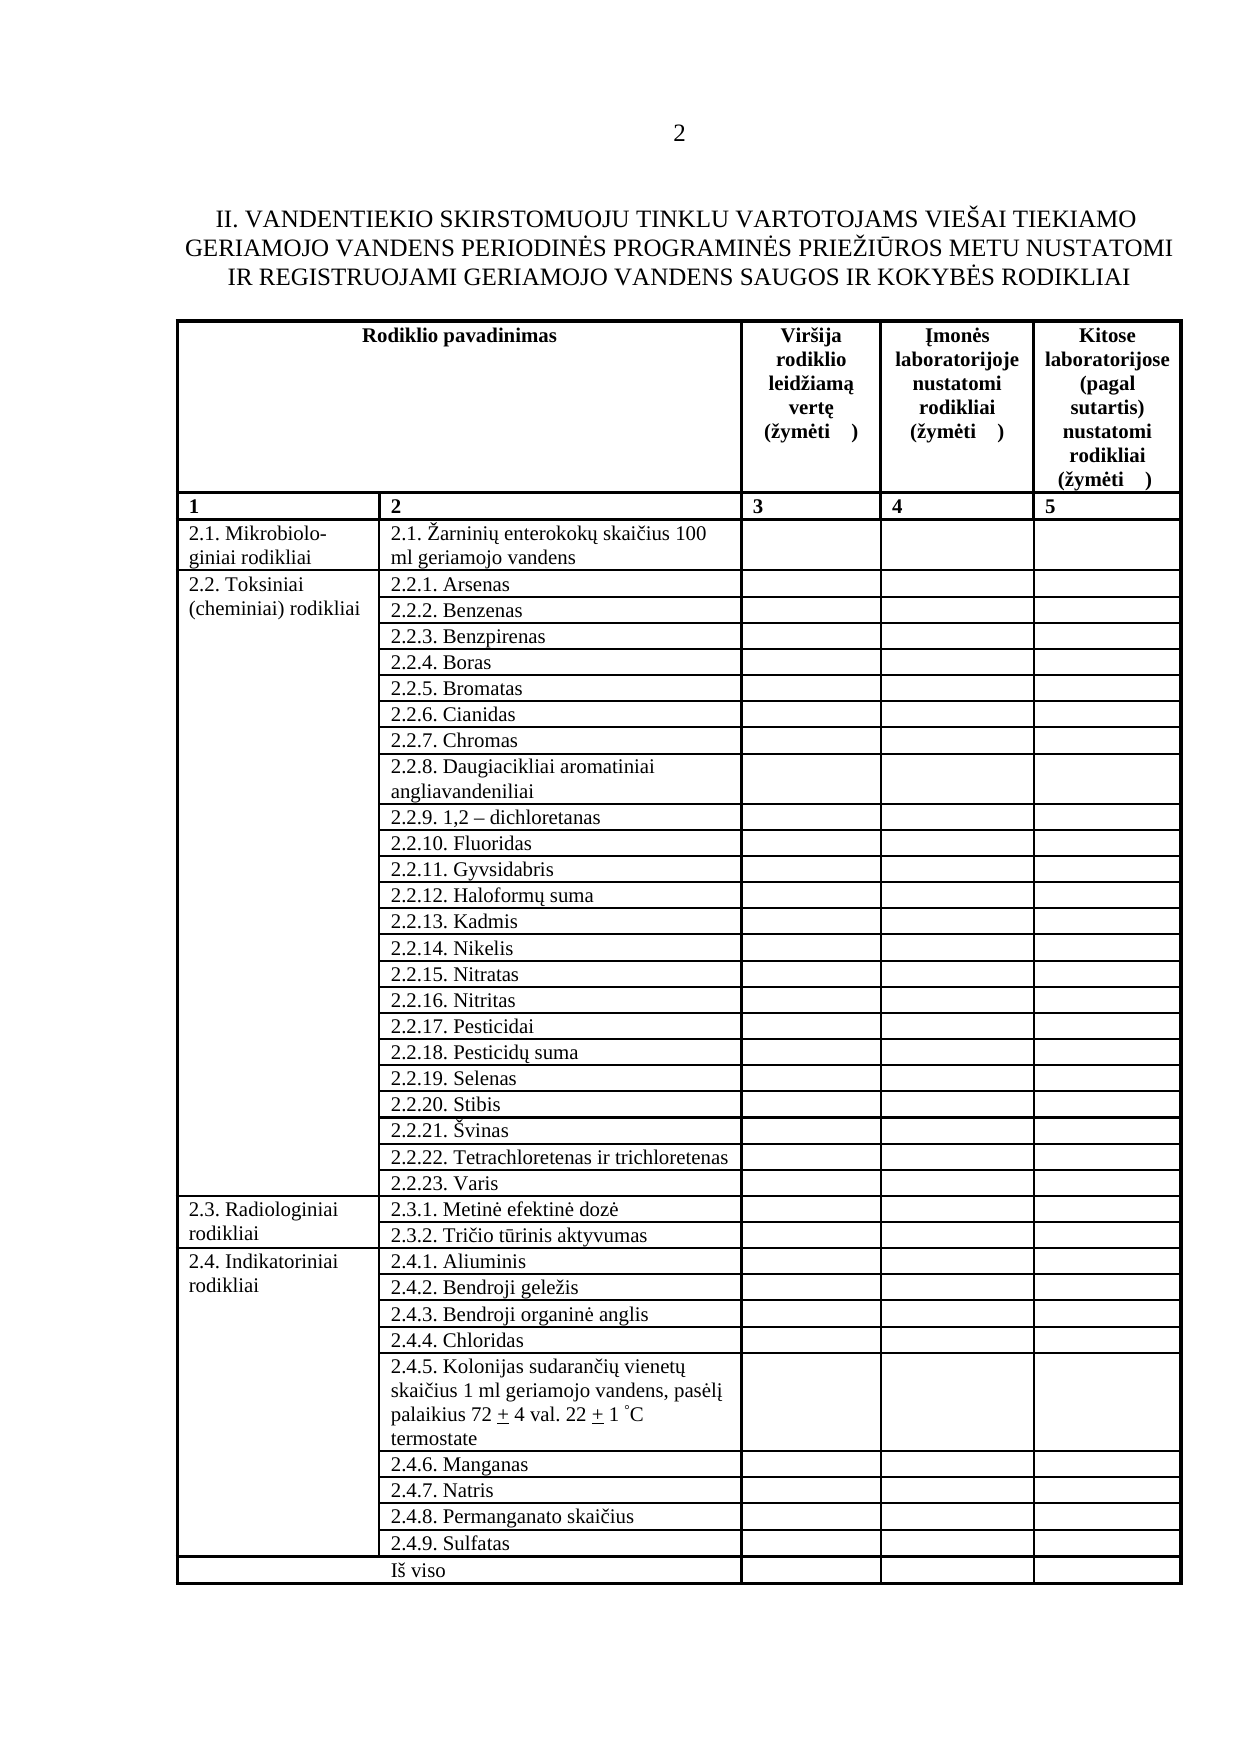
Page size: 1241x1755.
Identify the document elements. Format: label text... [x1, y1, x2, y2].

table_cell [179, 1476, 378, 1502]
table_cell [882, 1092, 1033, 1116]
table_cell 4 [882, 494, 1032, 518]
table_cell [743, 650, 880, 674]
table_cell 2.2.5. Bromatas [380, 676, 740, 700]
table_cell [179, 1529, 378, 1554]
table_cell [743, 962, 880, 986]
table_cell [743, 1504, 880, 1528]
table_cell 2.4.5. Kolonijas sudarančių vienetų skaičius 1 ml geriamojo vandens, pasėlį palaikius 72 + 4 val. 22 + 1 °C termostate [380, 1354, 740, 1450]
table_cell [882, 676, 1033, 700]
table_cell [1035, 1328, 1179, 1352]
table_cell 2.4.4. Chloridas [380, 1328, 740, 1352]
table_cell [179, 1299, 378, 1326]
table_cell [743, 988, 880, 1012]
table_cell [179, 1090, 378, 1116]
table_cell [1035, 1531, 1179, 1554]
table_cell 2.2.17. Pesticidai [380, 1014, 740, 1038]
table_cell [743, 1040, 880, 1064]
table_cell [179, 1558, 379, 1582]
table_cell [179, 1064, 378, 1090]
table_header Kitose laboratorijose (pagal sutartis) nustatomi rodikliai (žymėti ) [1035, 323, 1179, 491]
table_cell [179, 855, 378, 881]
table_cell [1035, 831, 1179, 855]
table_cell [882, 1558, 1033, 1582]
table_cell [882, 1040, 1033, 1064]
table_cell 5 [1035, 494, 1179, 518]
table_cell [882, 1066, 1033, 1090]
table_cell [1035, 598, 1179, 622]
table_cell [1035, 1301, 1179, 1326]
table_cell 2.1. Mikrobiolo-giniai rodikliai [179, 521, 378, 569]
table_cell [1035, 1223, 1179, 1247]
table_cell [882, 962, 1033, 986]
table_cell 2 [381, 494, 740, 518]
table_cell [1035, 1014, 1179, 1038]
table_cell [882, 1145, 1033, 1169]
table_cell [179, 986, 378, 1012]
table_cell [1035, 624, 1179, 648]
table_cell [882, 1171, 1033, 1195]
table_cell 2.2.4. Boras [380, 650, 740, 674]
table_cell [179, 1038, 378, 1064]
table_header Įmonės laboratorijoje nustatomi rodikliai (žymėti ) [882, 323, 1032, 491]
table_header Viršija rodiklio leidžiamą vertę (žymėti ) [743, 323, 879, 491]
table_cell [1035, 1066, 1179, 1090]
table_cell 2.4.1. Aliuminis [380, 1249, 740, 1273]
table_cell [882, 883, 1033, 907]
table_cell [1035, 1197, 1179, 1221]
table_cell [1035, 883, 1179, 907]
table_cell 2.2.15. Nitratas [380, 962, 740, 986]
table_cell 2.2.7. Chromas [380, 728, 740, 752]
table_cell [743, 702, 880, 726]
table_cell [1035, 935, 1179, 959]
table_cell [1035, 521, 1179, 569]
table_cell [743, 624, 880, 648]
table_cell [179, 700, 378, 726]
table_cell [882, 1119, 1033, 1142]
table_cell [882, 598, 1033, 622]
table_cell [882, 1223, 1033, 1247]
table_cell [882, 935, 1033, 959]
table_cell [1035, 571, 1179, 596]
table_cell 2.2.8. Daugiacikliai aromatiniai angliavandeniliai [380, 755, 740, 803]
table_cell 2.2.22. Tetrachloretenas ir trichloretenas [380, 1145, 740, 1169]
table_cell [1035, 1092, 1179, 1116]
table_header Rodiklio pavadinimas [179, 323, 740, 491]
table_cell [743, 1354, 880, 1450]
table_cell [743, 857, 880, 881]
table_cell [882, 1354, 1033, 1450]
table_cell 2.2.19. Selenas [380, 1066, 740, 1090]
table_cell [743, 1197, 880, 1221]
table_cell [743, 1119, 880, 1142]
table_cell [882, 1531, 1033, 1554]
table_cell [882, 702, 1033, 726]
table_cell 3 [743, 494, 879, 518]
table_cell [1035, 1275, 1179, 1299]
table_cell [743, 1249, 880, 1273]
table_cell [882, 650, 1033, 674]
table_cell [743, 1066, 880, 1090]
table_cell [743, 909, 880, 933]
table_cell 2.4.3. Bendroji organinė anglis [380, 1301, 740, 1326]
table_cell 2.2.20. Stibis [380, 1092, 740, 1116]
table_cell [1035, 988, 1179, 1012]
table_cell 2.2.18. Pesticidų suma [380, 1040, 740, 1064]
table_cell [882, 1249, 1033, 1273]
table_cell [882, 857, 1033, 881]
table_cell 2.2.13. Kadmis [380, 909, 740, 933]
table_cell 2.2.23. Varis [380, 1171, 740, 1195]
table_cell [743, 571, 880, 596]
table_cell [1035, 1354, 1179, 1450]
table_cell [743, 935, 880, 959]
table_cell [882, 624, 1033, 648]
table_cell [179, 1326, 378, 1352]
table_cell [179, 829, 378, 855]
table_cell [1035, 857, 1179, 881]
table_cell [743, 1014, 880, 1038]
table_cell [179, 1143, 378, 1169]
table_cell [1035, 962, 1179, 986]
table_cell 2.2.12. Haloformų suma [380, 883, 740, 907]
table_cell [1035, 1558, 1179, 1582]
table_cell [743, 1171, 880, 1195]
table_cell [882, 909, 1033, 933]
table_cell 1 [179, 494, 378, 518]
table_cell [1035, 1478, 1179, 1502]
table_cell [743, 728, 880, 752]
table_cell 2.2.1. Arsenas [380, 571, 740, 596]
table_cell [882, 1275, 1033, 1299]
table_cell [882, 1328, 1033, 1352]
table_cell [1035, 805, 1179, 829]
text II. VANDENTIEKIO SKIRSTOMUOJU TINKLU VARTOTOJAMS VIEŠAI TIEKIAMO [177, 204, 1181, 233]
table_cell [882, 728, 1033, 752]
table_cell 2.2.14. Nikelis [380, 935, 740, 959]
table_cell [743, 676, 880, 700]
table_cell [179, 1352, 378, 1450]
table_cell [179, 1502, 378, 1528]
table_cell [179, 1450, 378, 1476]
table_cell [882, 988, 1033, 1012]
table_cell 2.4.9. Sulfatas [380, 1531, 740, 1554]
table_cell 2.2.16. Nitritas [380, 988, 740, 1012]
table_cell 2.3.1. Metinė efektinė dozė [380, 1197, 740, 1221]
table_cell [179, 648, 378, 674]
table_cell [882, 1478, 1033, 1502]
table_cell [743, 883, 880, 907]
table_cell [743, 805, 880, 829]
table_cell [743, 521, 880, 569]
table_cell [743, 1275, 880, 1299]
table_cell [1035, 1119, 1179, 1142]
table_cell [882, 755, 1033, 803]
table_cell 2.2.6. Cianidas [380, 702, 740, 726]
table_cell Iš viso [379, 1558, 740, 1582]
table_cell [882, 1504, 1033, 1528]
table_cell [1035, 1504, 1179, 1528]
table_cell 2.3.2. Tričio tūrinis aktyvumas [380, 1223, 740, 1247]
table_cell [179, 1169, 378, 1195]
table_cell 2.2.3. Benzpirenas [380, 624, 740, 648]
table_cell [179, 753, 378, 803]
table_cell [1035, 1452, 1179, 1476]
table_cell 2.2.2. Benzenas [380, 598, 740, 622]
table_cell [882, 1197, 1033, 1221]
table_cell [1035, 1040, 1179, 1064]
table_cell [179, 907, 378, 933]
table_cell [743, 755, 880, 803]
table_cell [179, 1116, 378, 1142]
table_cell [179, 803, 378, 829]
table_cell [743, 1301, 880, 1326]
table_cell 2.2.10. Fluoridas [380, 831, 740, 855]
table_cell [743, 1223, 880, 1247]
table_cell [1035, 1249, 1179, 1273]
text GERIAMOJO VANDENS PERIODINĖS PROGRAMINĖS PRIEŽIŪROS METU NUSTATOMI IR REGISTRUOJAMI GERIAMOJO VANDENS SAUGOS IR KOKYBĖS RODIKLIAI [177, 233, 1181, 291]
table_cell 2.4.7. Natris [380, 1478, 740, 1502]
table_cell [882, 1301, 1033, 1326]
table_cell [1035, 702, 1179, 726]
table_cell [179, 960, 378, 986]
table_cell 2.2.21. Švinas [380, 1119, 740, 1142]
table_cell 2.2.9. 1,2 – dichloretanas [380, 805, 740, 829]
table_cell [179, 1012, 378, 1038]
table_cell [743, 1092, 880, 1116]
table_cell 2.4.8. Permanganato skaičius [380, 1504, 740, 1528]
table_cell [882, 1014, 1033, 1038]
table_cell 2.2.11. Gyvsidabris [380, 857, 740, 881]
table_cell 2.4.6. Manganas [380, 1452, 740, 1476]
table_cell [1035, 1145, 1179, 1169]
table_cell 2.4.2. Bendroji geležis [380, 1275, 740, 1299]
table_cell [743, 1145, 880, 1169]
table_cell [743, 1558, 880, 1582]
table_cell [882, 805, 1033, 829]
table_cell 2.1. Žarninių enterokokų skaičius 100 ml geriamojo vandens [380, 521, 740, 569]
table_cell [882, 831, 1033, 855]
table_cell [882, 571, 1033, 596]
table_cell [1035, 650, 1179, 674]
table_cell [743, 831, 880, 855]
table_cell [1035, 755, 1179, 803]
table_cell [1035, 1171, 1179, 1195]
table_cell [743, 598, 880, 622]
table_cell 2.4. Indikatoriniai rodikliai [179, 1249, 378, 1299]
table_cell [743, 1531, 880, 1554]
table_cell [882, 1452, 1033, 1476]
table_cell 2.3. Radiologiniai rodikliai [179, 1197, 378, 1247]
table_cell [179, 674, 378, 700]
table_cell [743, 1478, 880, 1502]
table_cell [179, 881, 378, 907]
table_cell [743, 1328, 880, 1352]
table_cell [179, 726, 378, 752]
table_cell [882, 521, 1033, 569]
table_cell [179, 933, 378, 959]
table_cell [1035, 909, 1179, 933]
table_cell [1035, 728, 1179, 752]
table_cell 2.2. Toksiniai (cheminiai) rodikliai [179, 571, 378, 648]
table_cell [1035, 676, 1179, 700]
table_cell [743, 1452, 880, 1476]
